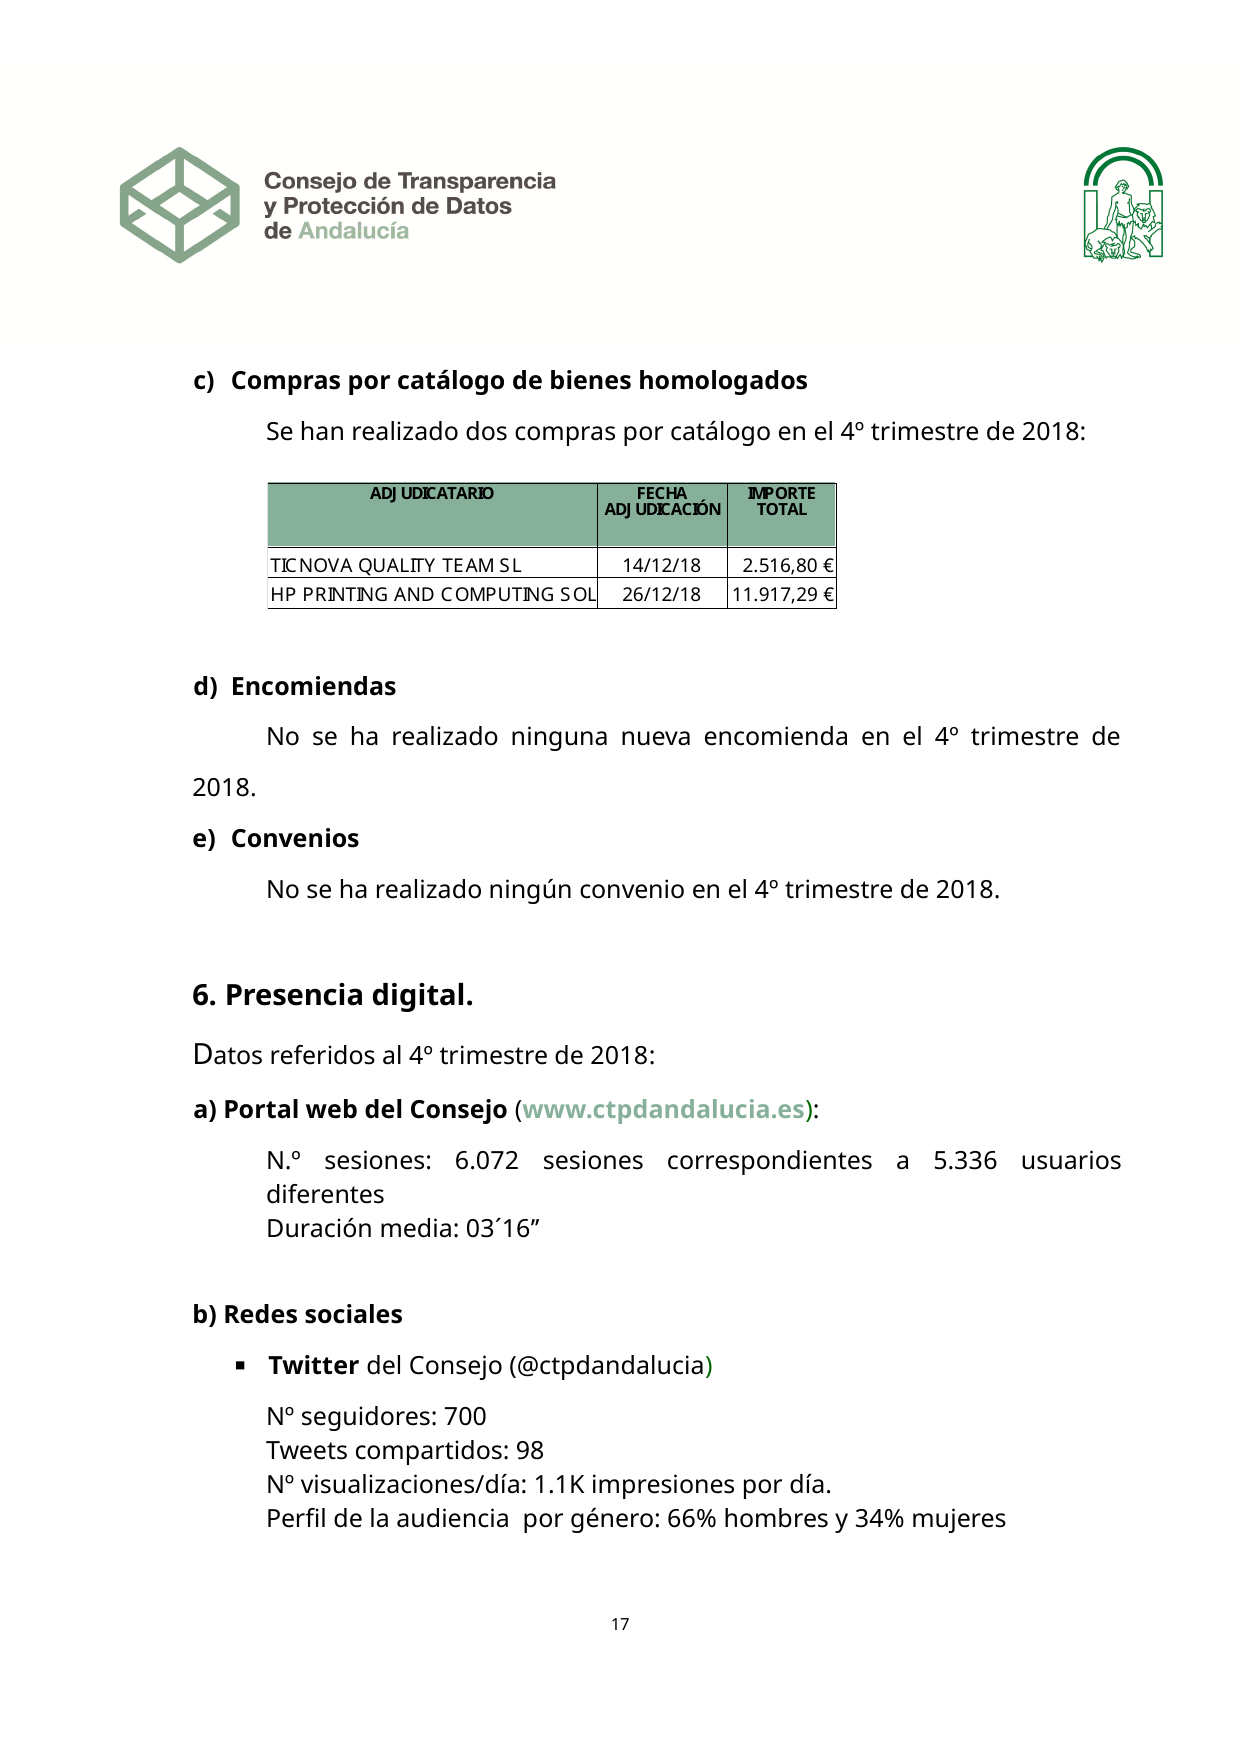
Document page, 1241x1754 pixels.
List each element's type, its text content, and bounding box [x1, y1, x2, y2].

text Se han realizado dos compras por catálogo en el 4º trimestre de 2018: [118, 414, 1122, 448]
text Duración media: 03´16’’ [266, 1211, 1122, 1245]
text Datos referidos al 4º trimestre de 2018: [118, 1033, 1122, 1073]
list Compras por catálogo de bienes homologados [193, 346, 1122, 397]
list a) Portal web del Consejo (www.ctpdandalucia.es): [156, 1092, 1122, 1126]
text Nº seguidores: 700 [266, 1399, 1122, 1433]
list Encomiendas [193, 668, 1122, 702]
text No se ha realizado ninguna nueva encomienda en el 4º trimestre de 2018. [192, 719, 1122, 804]
text N.º sesiones: 6.072 sesiones correspondientes a 5.336 usuarios diferentes [266, 1143, 1122, 1211]
text Nº visualizaciones/día: 1.1K impresiones por día. [266, 1467, 1122, 1501]
list Twitter del Consejo (@ctpdandalucia) [231, 1348, 1122, 1382]
list Convenios [192, 821, 1122, 855]
text 6. Presencia digital. [192, 974, 1122, 1013]
text Perfil de la audiencia por género: 66% hombres y 34% mujeres [266, 1501, 1122, 1534]
text No se ha realizado ningún convenio en el 4º trimestre de 2018. [192, 872, 1122, 906]
text Tweets compartidos: 98 [266, 1433, 1122, 1467]
text b) Redes sociales [192, 1297, 1122, 1331]
